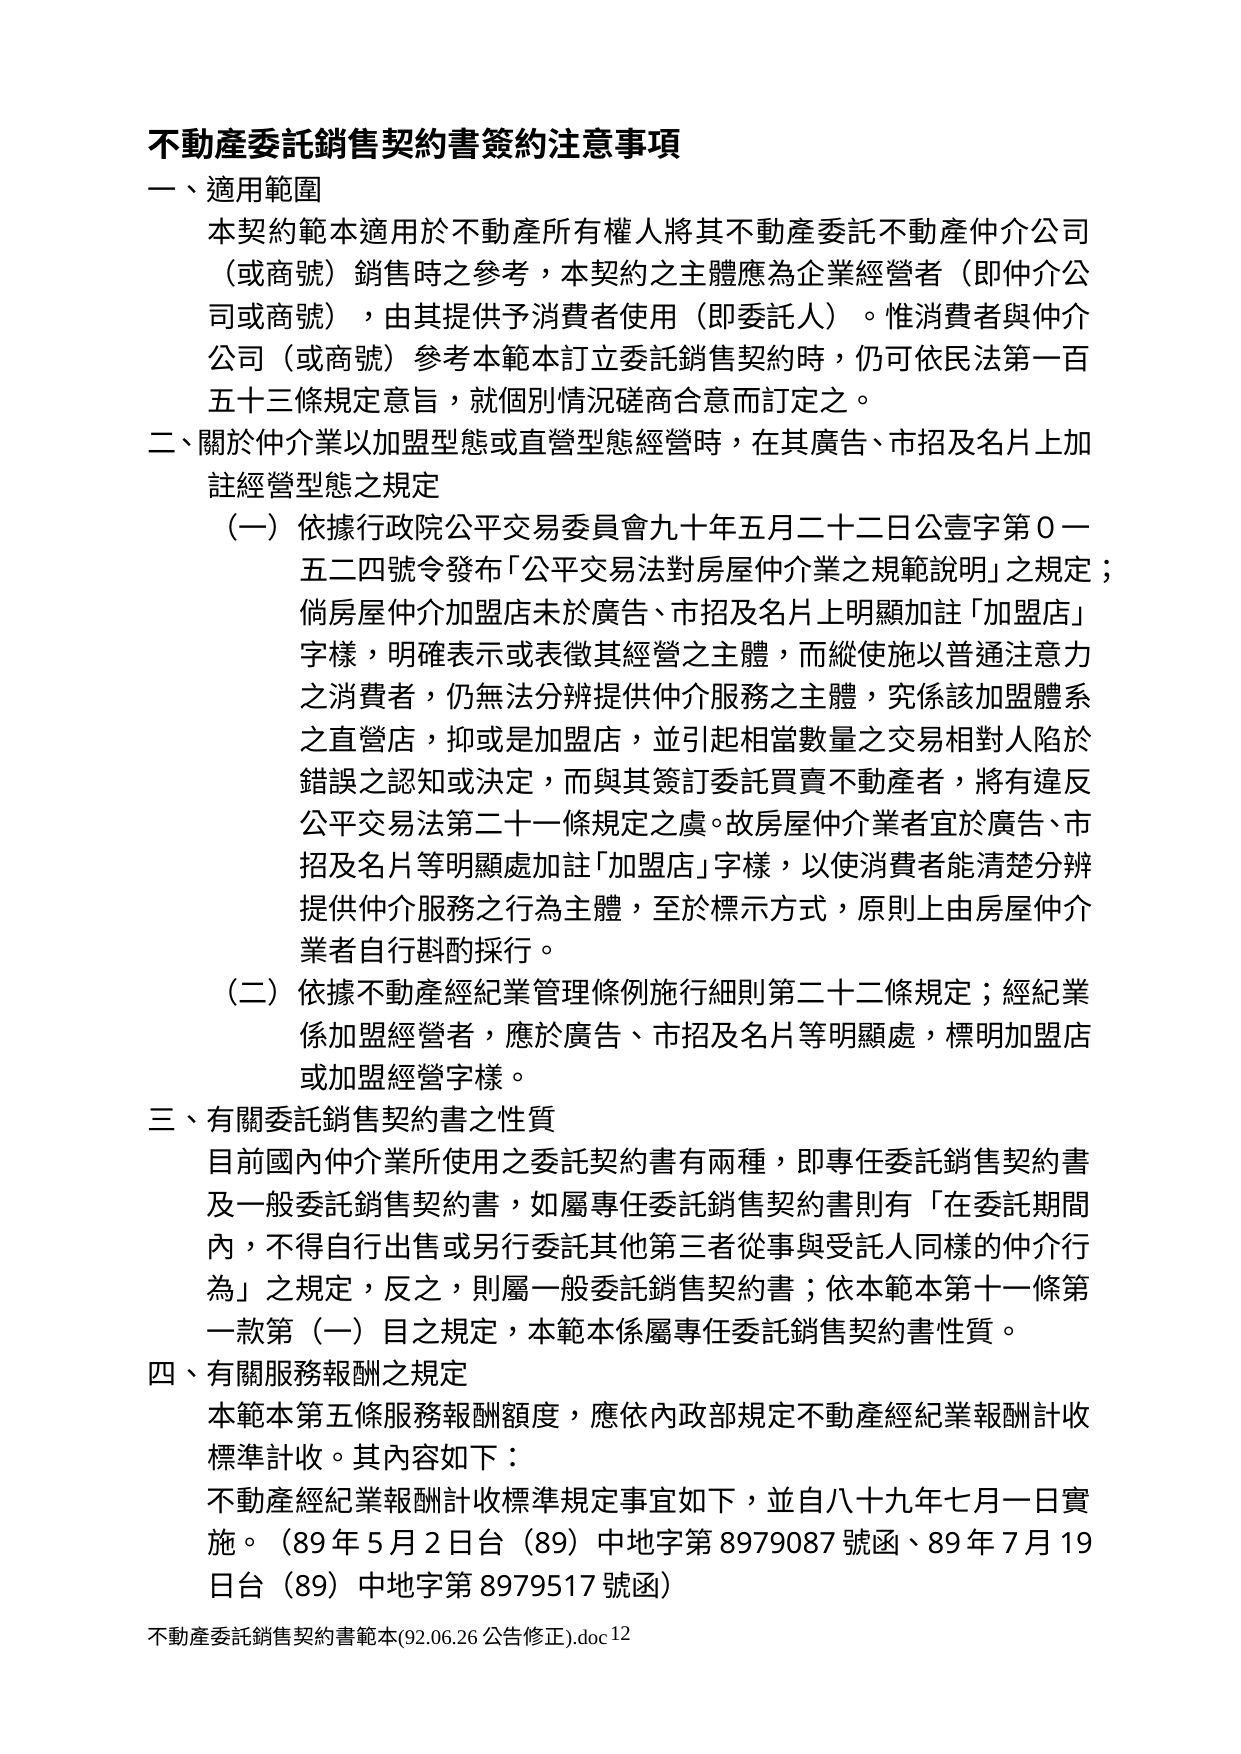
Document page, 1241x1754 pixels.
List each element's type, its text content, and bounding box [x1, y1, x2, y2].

text 本契約範本適用於不動產所有權人將其不動產委託不動產仲介公司（或商號）銷售時之參考，本契約之主體應為企業經營者（即仲介公司或商號），由其提供予消費者使用（即委託人）。惟消費者與仲介公司（或商號）參考本範本訂立委託銷售契約時，仍可依民法第一百五十三條規定意旨，就個別情況磋商合意而訂定之。 [207, 209, 1092, 420]
text 不動產經紀業報酬計收標準規定事宜如下，並自八十九年七月一日實施。（89年5月2日台（89）中地字第8979087號函、89年7月19日台（89）中地字第8979517號函） [207, 1477, 1092, 1604]
text 四、有關服務報酬之規定 [148, 1351, 1092, 1393]
text 目前國內仲介業所使用之委託契約書有兩種，即專任委託銷售契約書及一般委託銷售契約書，如屬專任委託銷售契約書則有「在委託期間內，不得自行出售或另行委託其他第三者從事與受託人同樣的仲介行為」之規定，反之，則屬一般委託銷售契約書；依本範本第十一條第一款第（一）目之規定，本範本係屬專任委託銷售契約書性質。 [206, 1139, 1092, 1351]
text 本範本第五條服務報酬額度，應依內政部規定不動產經紀業報酬計收標準計收。其內容如下： [207, 1393, 1092, 1477]
text 三、有關委託銷售契約書之性質 [148, 1097, 1092, 1139]
text 一、適用範圍 [148, 166, 1092, 209]
text 二、關於仲介業以加盟型態或直營型態經營時，在其廣告、市招及名片上加註經營型態之規定 [148, 420, 1092, 505]
text 不動產委託銷售契約書簽約注意事項 [148, 118, 1092, 166]
text （一）依據行政院公平交易委員會九十年五月二十二日公壹字第０一五二四號令發布「公平交易法對房屋仲介業之規範說明」之規定；倘房屋仲介加盟店未於廣告、市招及名片上明顯加註「加盟店」字樣，明確表示或表徵其經營之主體，而縱使施以普通注意力之消費者，仍無法分辨提供仲介服務之主體，究係該加盟體系之直營店，抑或是加盟店，並引起相當數量之交易相對人陷於錯誤之認知或決定，而與其簽訂委託買賣不動產者，將有違反公平交易法第二十一條規定之虞。故房屋仲介業者宜於廣告、市招及名片等明顯處加註「加盟店」字樣，以使消費者能清楚分辨提供仲介服務之行為主體，至於標示方式，原則上由房屋仲介業者自行斟酌採行。 [209, 505, 1092, 970]
text （二）依據不動產經紀業管理條例施行細則第二十二條規定；經紀業係加盟經營者，應於廣告、市招及名片等明顯處，標明加盟店或加盟經營字樣。 [209, 970, 1092, 1097]
